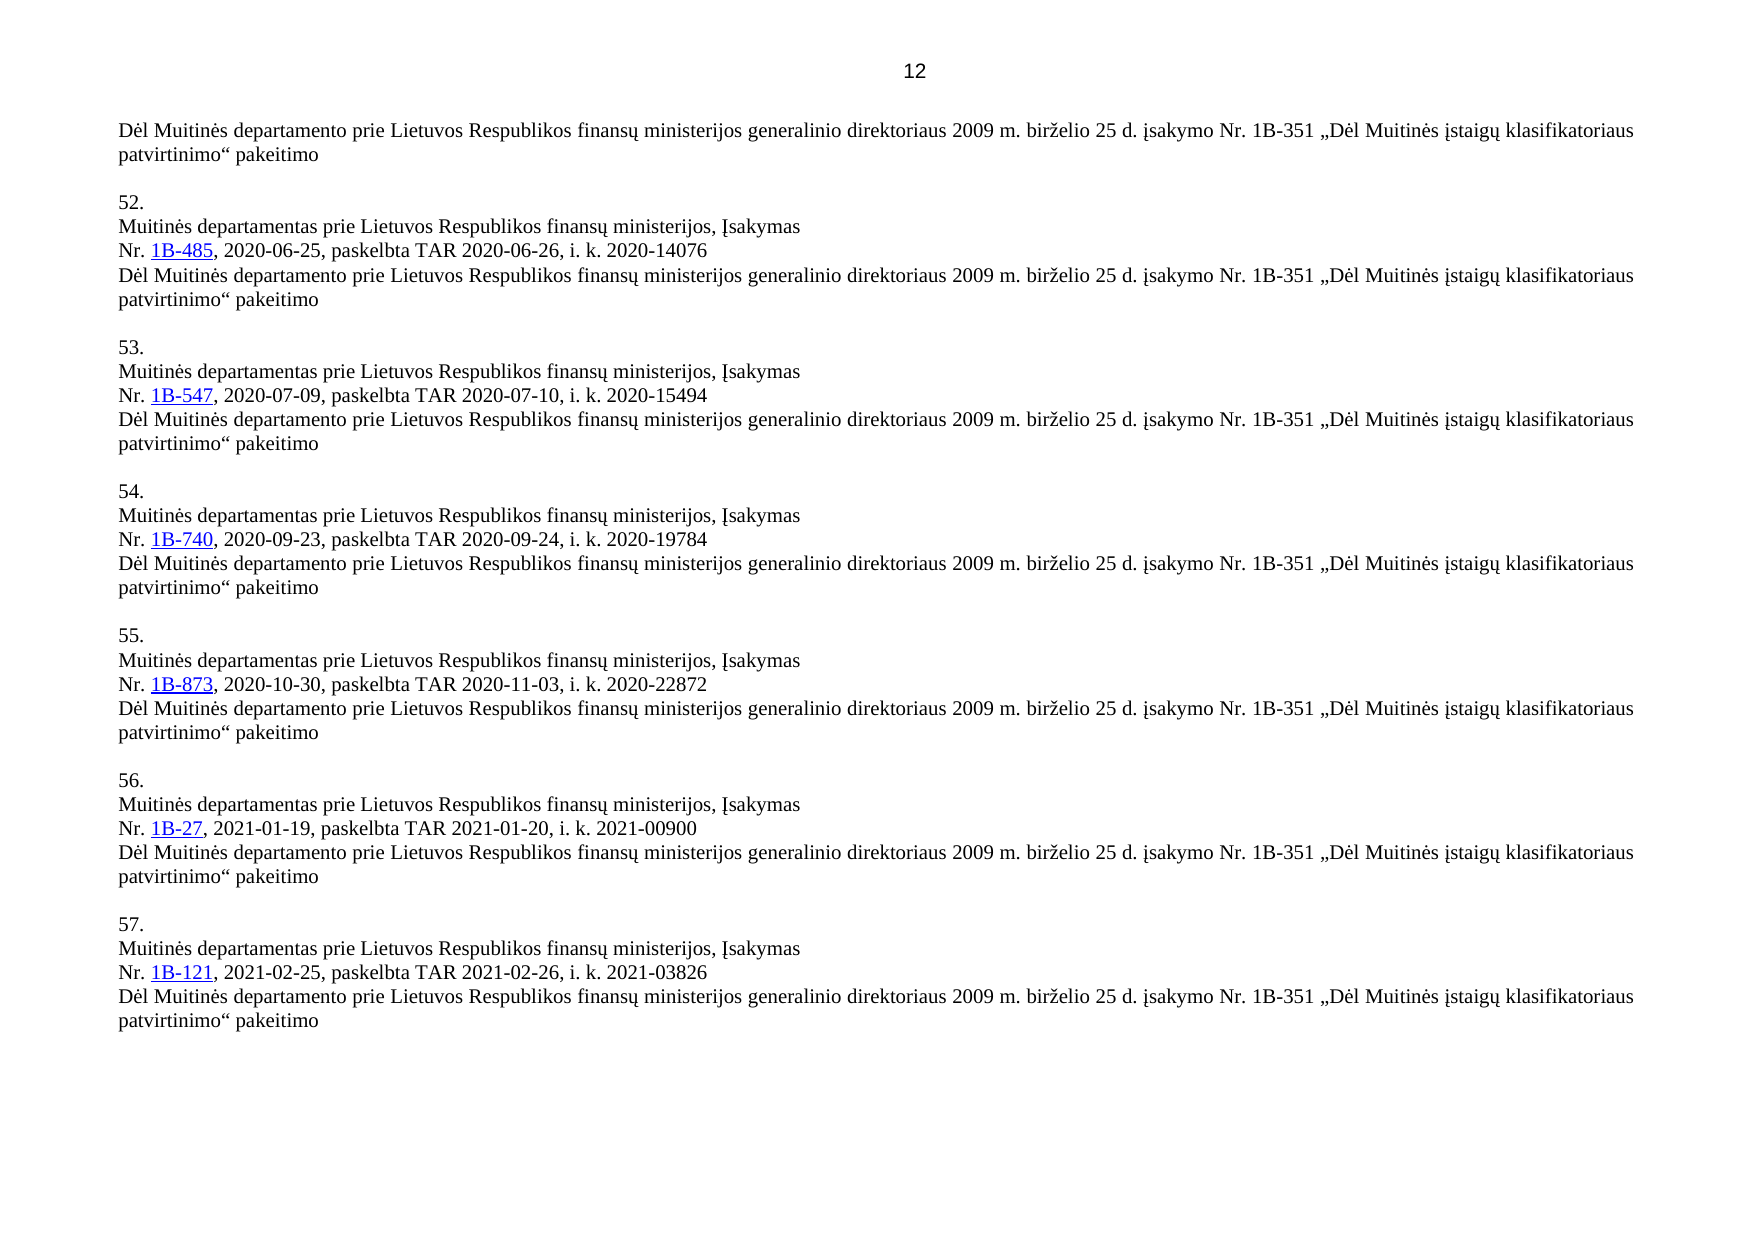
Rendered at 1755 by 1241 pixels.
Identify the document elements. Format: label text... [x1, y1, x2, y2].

text Nr. 1B-740, 2020-09-23, paskelbta TAR 2020-09-24, i. k. 2020-19784 [118, 527, 1636, 551]
text Dėl Muitinės departamento prie Lietuvos Respublikos finansų ministerijos generalinio direktoriaus 2009 m. birželio 25 d. įsakymo Nr. 1B-351 „Dėl Muitinės įstaigų klasifikatoriaus patvirtinimo“ pakeitimo [118, 696, 1636, 744]
text Dėl Muitinės departamento prie Lietuvos Respublikos finansų ministerijos generalinio direktoriaus 2009 m. birželio 25 d. įsakymo Nr. 1B-351 „Dėl Muitinės įstaigų klasifikatoriaus patvirtinimo“ pakeitimo [118, 984, 1636, 1032]
text 52. [118, 190, 1636, 214]
text Muitinės departamentas prie Lietuvos Respublikos finansų ministerijos, Įsakymas [118, 792, 1636, 816]
text 53. [118, 335, 1636, 359]
text Muitinės departamentas prie Lietuvos Respublikos finansų ministerijos, Įsakymas [118, 936, 1636, 960]
text 55. [118, 623, 1636, 647]
text Nr. 1B-547, 2020-07-09, paskelbta TAR 2020-07-10, i. k. 2020-15494 [118, 383, 1636, 407]
text Nr. 1B-121, 2021-02-25, paskelbta TAR 2021-02-26, i. k. 2021-03826 [118, 960, 1636, 984]
text Nr. 1B-27, 2021-01-19, paskelbta TAR 2021-01-20, i. k. 2021-00900 [118, 816, 1636, 840]
text Dėl Muitinės departamento prie Lietuvos Respublikos finansų ministerijos generalinio direktoriaus 2009 m. birželio 25 d. įsakymo Nr. 1B-351 „Dėl Muitinės įstaigų klasifikatoriaus patvirtinimo“ pakeitimo [118, 551, 1636, 599]
text 54. [118, 479, 1636, 503]
text Nr. 1B-485, 2020-06-25, paskelbta TAR 2020-06-26, i. k. 2020-14076 [118, 238, 1636, 262]
text Muitinės departamentas prie Lietuvos Respublikos finansų ministerijos, Įsakymas [118, 359, 1636, 383]
text Muitinės departamentas prie Lietuvos Respublikos finansų ministerijos, Įsakymas [118, 214, 1636, 238]
text Dėl Muitinės departamento prie Lietuvos Respublikos finansų ministerijos generalinio direktoriaus 2009 m. birželio 25 d. įsakymo Nr. 1B-351 „Dėl Muitinės įstaigų klasifikatoriaus patvirtinimo“ pakeitimo [118, 840, 1636, 888]
text Muitinės departamentas prie Lietuvos Respublikos finansų ministerijos, Įsakymas [118, 647, 1636, 672]
text Dėl Muitinės departamento prie Lietuvos Respublikos finansų ministerijos generalinio direktoriaus 2009 m. birželio 25 d. įsakymo Nr. 1B-351 „Dėl Muitinės įstaigų klasifikatoriaus patvirtinimo“ pakeitimo [118, 118, 1636, 166]
text Muitinės departamentas prie Lietuvos Respublikos finansų ministerijos, Įsakymas [118, 503, 1636, 527]
text Dėl Muitinės departamento prie Lietuvos Respublikos finansų ministerijos generalinio direktoriaus 2009 m. birželio 25 d. įsakymo Nr. 1B-351 „Dėl Muitinės įstaigų klasifikatoriaus patvirtinimo“ pakeitimo [118, 262, 1636, 311]
text Nr. 1B-873, 2020-10-30, paskelbta TAR 2020-11-03, i. k. 2020-22872 [118, 672, 1636, 696]
text 57. [118, 912, 1636, 936]
text 56. [118, 768, 1636, 792]
text Dėl Muitinės departamento prie Lietuvos Respublikos finansų ministerijos generalinio direktoriaus 2009 m. birželio 25 d. įsakymo Nr. 1B-351 „Dėl Muitinės įstaigų klasifikatoriaus patvirtinimo“ pakeitimo [118, 407, 1636, 455]
